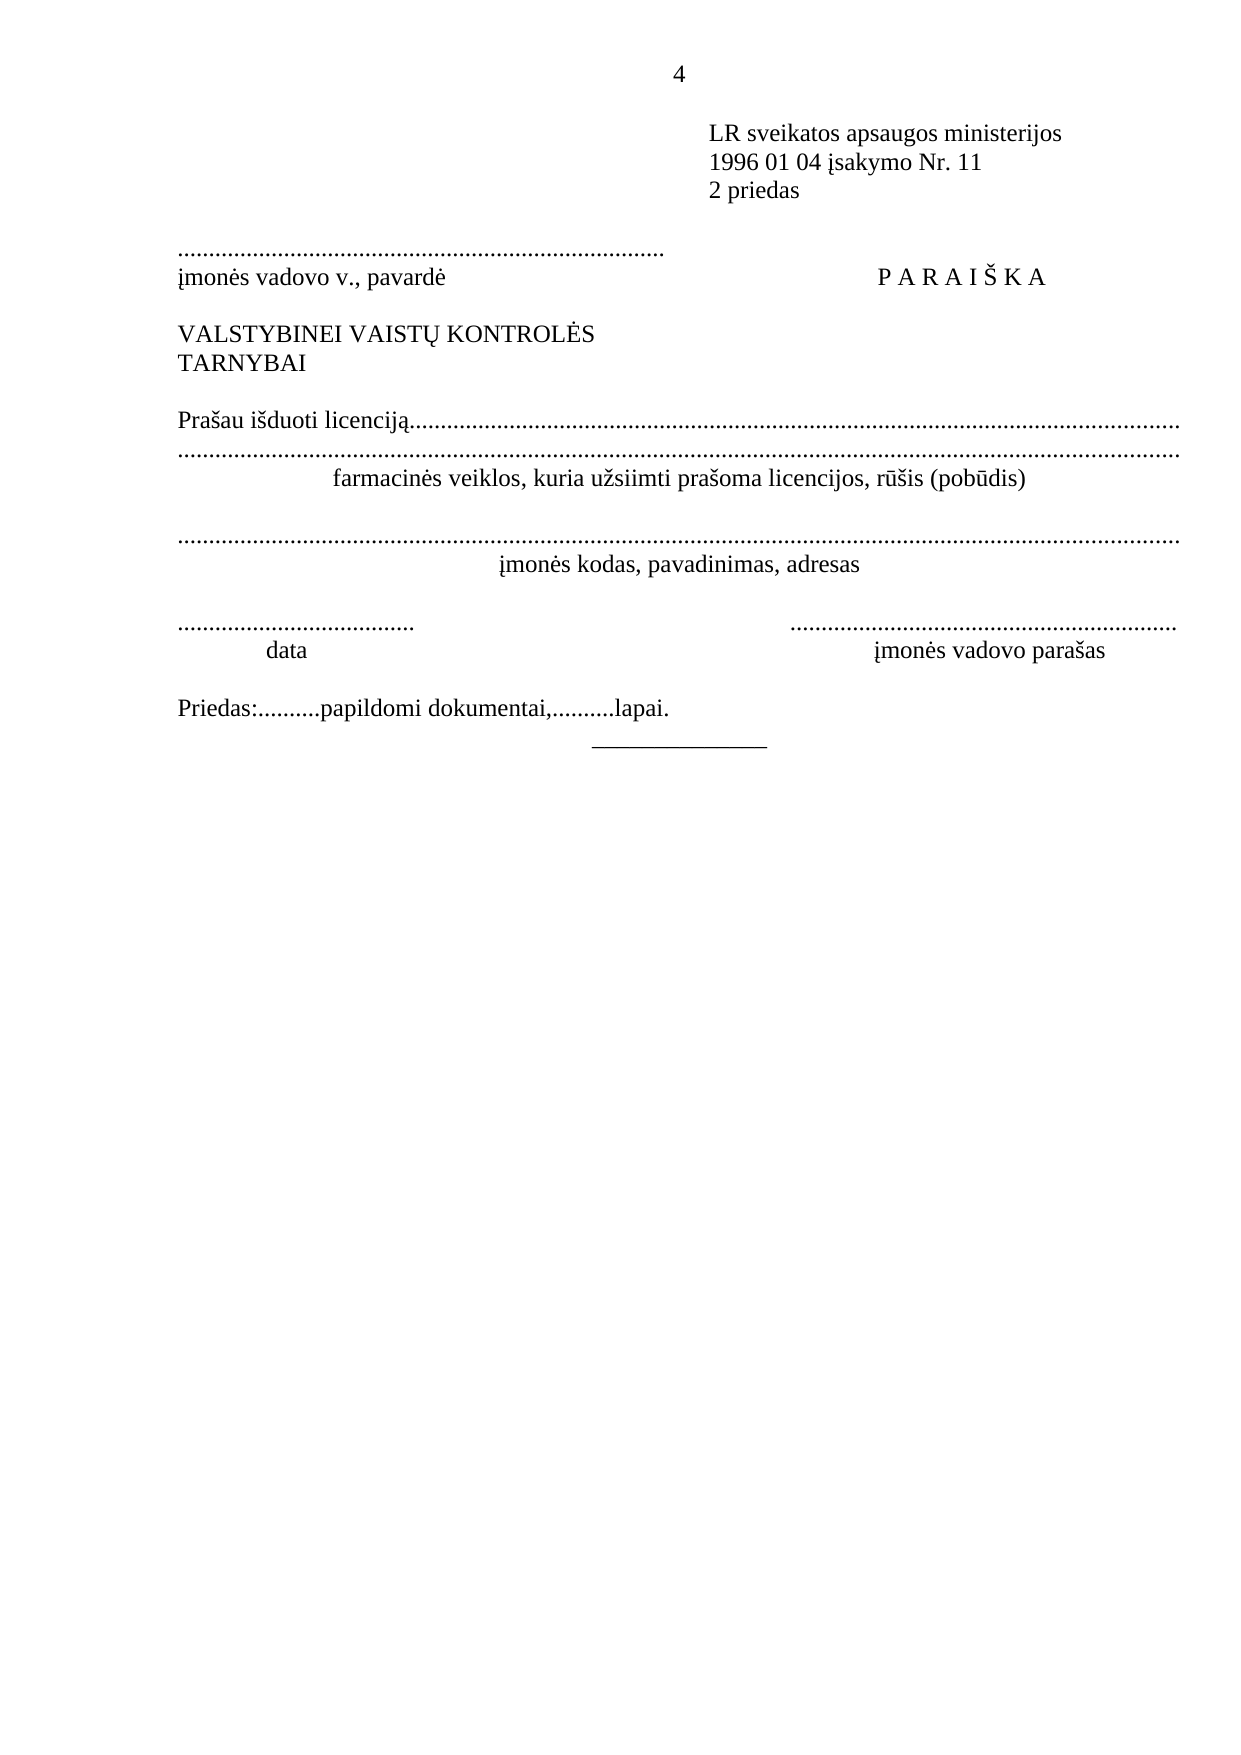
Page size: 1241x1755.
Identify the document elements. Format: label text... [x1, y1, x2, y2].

text VALSTYBINEI VAISTŲ KONTROLĖS [177, 319, 1181, 348]
text LR sveikatos apsaugos ministerijos [709, 118, 1181, 147]
text įmonės kodas, pavadinimas, adresas [177, 549, 1181, 578]
text data įmonės vadovo parašas [177, 636, 1181, 664]
text TARNYBAI [177, 348, 1181, 377]
text 1996 01 04 įsakymo Nr. 11 [177, 147, 1181, 176]
text Prašau išduoti licenciją [177, 406, 1181, 434]
text farmacinės veiklos, kuria užsiimti prašoma licencijos, rūšis (pobūdis) [177, 463, 1181, 492]
text Priedas:..........papildomi dokumentai,..........lapai. [177, 693, 1181, 722]
text 2 priedas [177, 176, 1181, 204]
text ______________ [177, 722, 1181, 751]
text įmonės vadovo v., pavardė PARAIŠKA [177, 262, 1181, 291]
